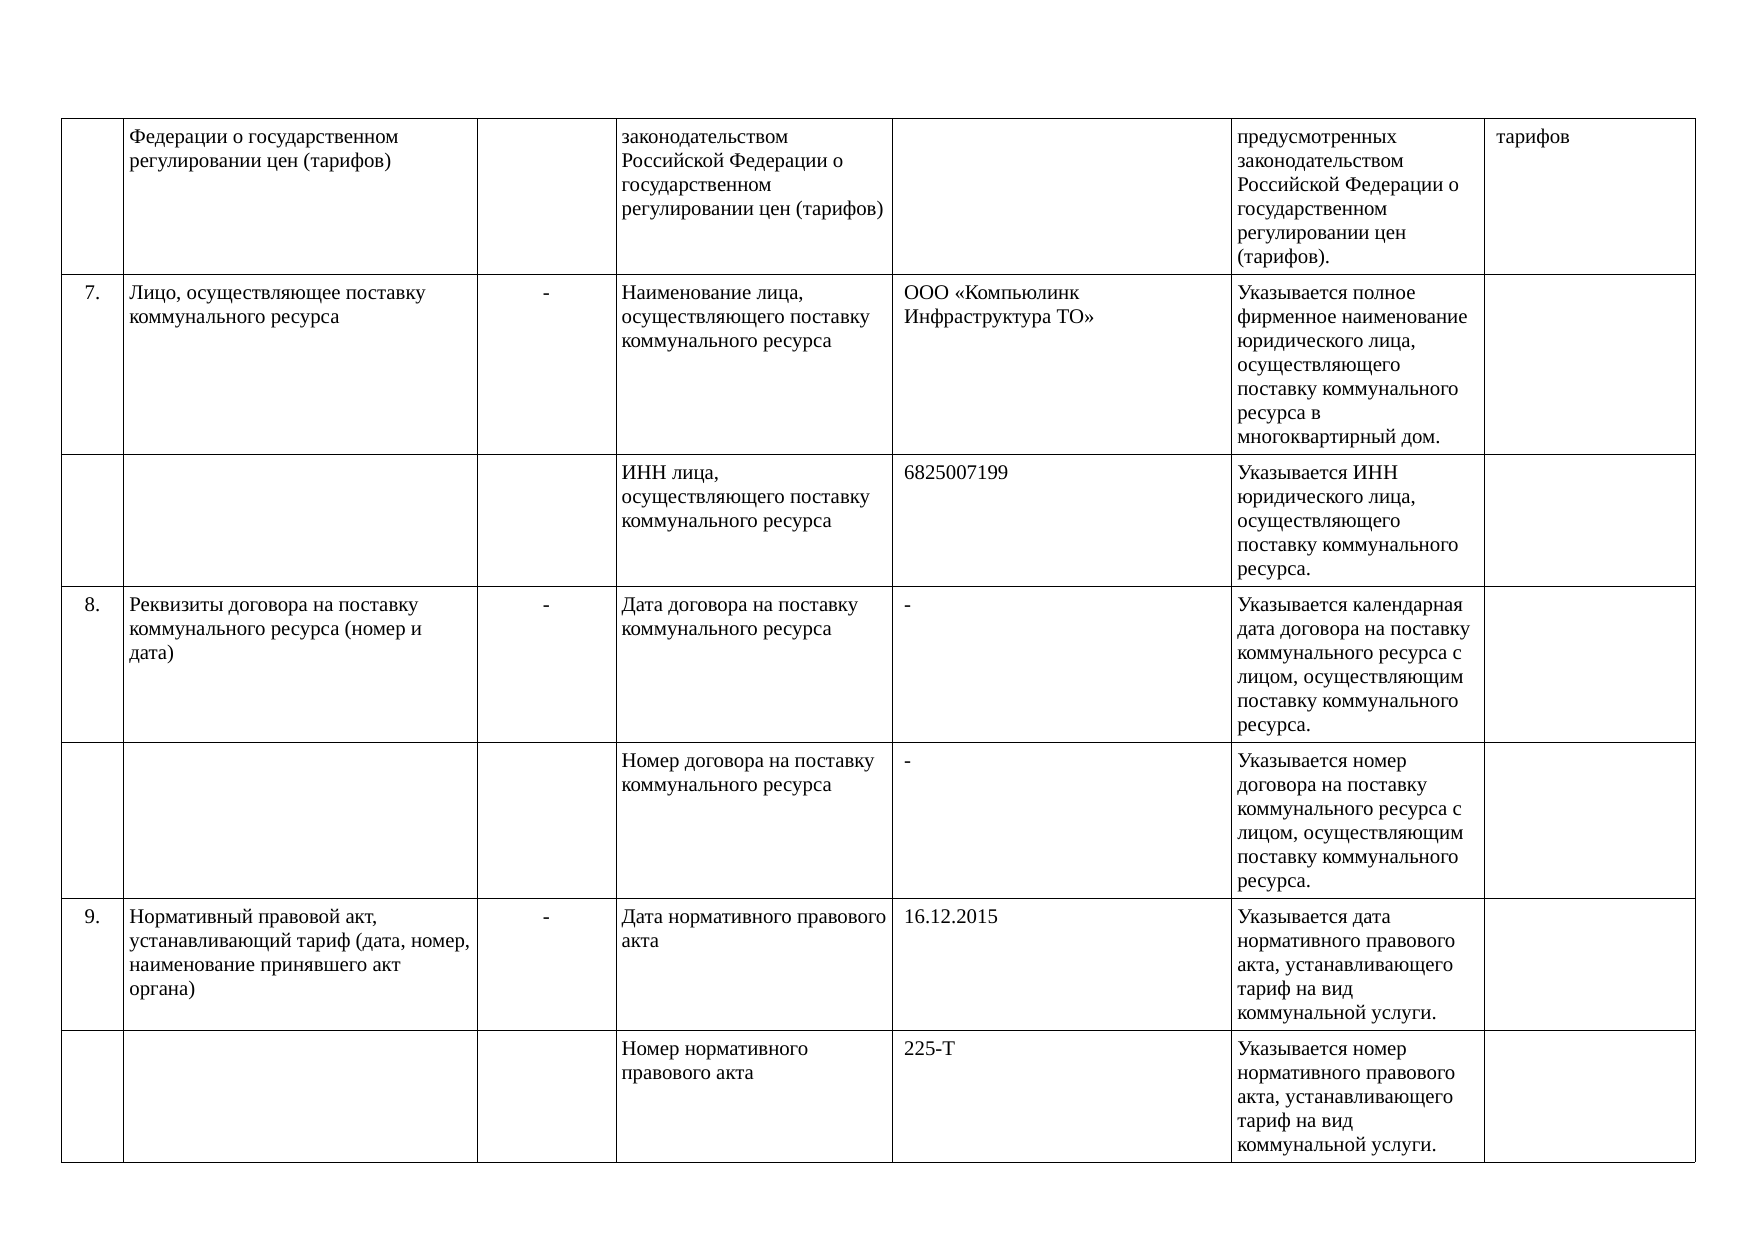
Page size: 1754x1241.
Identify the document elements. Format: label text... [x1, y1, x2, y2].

table_cell [124, 743, 477, 898]
table_cell [124, 455, 477, 586]
table_cell - [478, 899, 616, 1030]
table_cell Реквизиты договора на поставку коммунального ресурса (номер и дата) [124, 587, 477, 742]
table_cell [1485, 743, 1695, 898]
table_cell Дата нормативного правового акта [617, 899, 892, 1030]
table_cell [62, 455, 123, 586]
table_cell [1485, 587, 1695, 742]
table_cell Указывается номер нормативного правового акта, устанавливающего тариф на вид коммунальной услуги. [1232, 1031, 1484, 1162]
table_cell Номер нормативного правового акта [617, 1031, 892, 1162]
table_cell - [478, 275, 616, 454]
table_cell Номер договора на поставку коммунального ресурса [617, 743, 892, 898]
table_cell Указывается номер договора на поставку коммунального ресурса с лицом, осуществляющим поставку коммунального ресурса. [1232, 743, 1484, 898]
table_cell [1485, 275, 1695, 454]
table_cell [1485, 1031, 1695, 1162]
table_cell законодательством Российской Федерации о государственном регулировании цен (тарифов) [617, 119, 892, 274]
table_cell [1485, 899, 1695, 1030]
table_cell - [893, 587, 1231, 742]
table_cell [893, 119, 1231, 274]
table_cell тарифов [1485, 119, 1695, 274]
table_cell - [478, 119, 616, 274]
table_cell Лицо, осуществляющее поставку коммунального ресурса [124, 275, 477, 454]
table_cell [62, 119, 123, 274]
table_cell предусмотренных законодательством Российской Федерации о государственном регулировании цен (тарифов). [1232, 119, 1484, 274]
table_cell 6825007199 [893, 455, 1231, 586]
table_cell 7. [62, 275, 123, 454]
table_cell ООО «Компьюлинк Инфраструктура ТО» [893, 275, 1231, 454]
table_cell Наименование лица, осуществляющего поставку коммунального ресурса [617, 275, 892, 454]
table_cell [478, 743, 616, 898]
table_cell Указывается ИНН юридического лица, осуществляющего поставку коммунального ресурса. [1232, 455, 1484, 586]
table_cell - [893, 743, 1231, 898]
table_cell - [478, 587, 616, 742]
table_cell ИНН лица, осуществляющего поставку коммунального ресурса [617, 455, 892, 586]
table_cell [62, 743, 123, 898]
table_cell [478, 455, 616, 586]
table_cell [62, 1031, 123, 1162]
table_cell 225-Т [893, 1031, 1231, 1162]
table_cell [1485, 455, 1695, 586]
table_cell Указывается дата нормативного правового акта, устанавливающего тариф на вид коммунальной услуги. [1232, 899, 1484, 1030]
table_cell Федерации о государственном регулировании цен (тарифов) [124, 119, 477, 274]
table_cell Указывается полное фирменное наименование юридического лица, осуществляющего поставку коммунального ресурса в многоквартирный дом. [1232, 275, 1484, 454]
table_cell [478, 1031, 616, 1162]
table_cell 16.12.2015 [893, 899, 1231, 1030]
table_cell 8. [62, 587, 123, 742]
table_cell Указывается календарная дата договора на поставку коммунального ресурса с лицом, осуществляющим поставку коммунального ресурса. [1232, 587, 1484, 742]
table_cell [124, 1031, 477, 1162]
table_cell Дата договора на поставку коммунального ресурса [617, 587, 892, 742]
table_cell Нормативный правовой акт, устанавливающий тариф (дата, номер, наименование принявшего акт органа) [124, 899, 477, 1030]
table_cell 9. [62, 899, 123, 1030]
